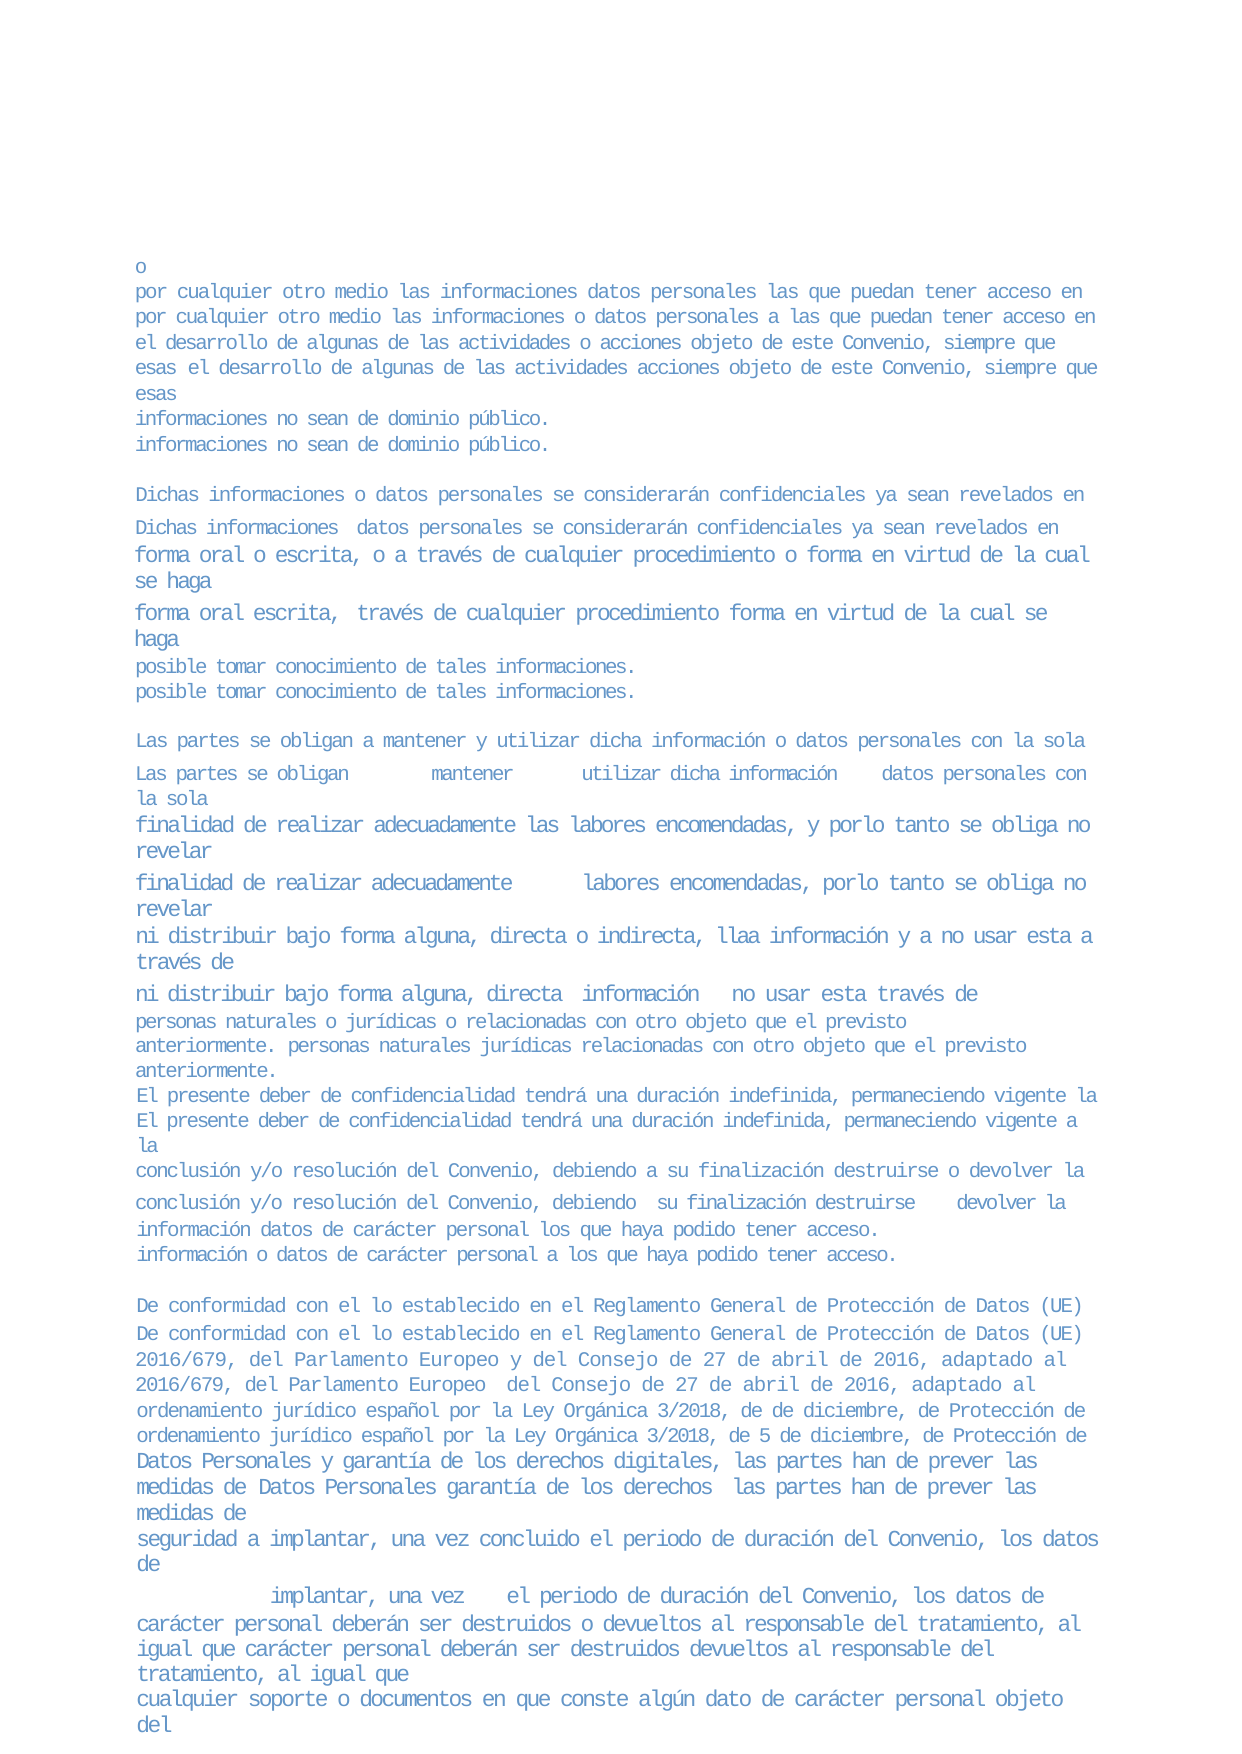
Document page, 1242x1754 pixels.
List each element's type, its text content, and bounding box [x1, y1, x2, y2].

text Dichas informaciones o datos personales se considerarán confidenciales ya sean revelados en [135, 479, 1100, 507]
text conclusión y/o resolución del Convenio, debiendo a su finalización destruirse o devolver la [135, 1157, 1100, 1183]
text Las partes se obligan mantener utilizar dicha información datos personales con la sola [135, 753, 1099, 811]
text Dichas informaciones datos personales se considerarán confidenciales ya sean revelados en [135, 507, 1099, 541]
text forma oral o escrita, o a través de cualquier procedimiento o forma en virtud de la cual se haga [134, 541, 1099, 594]
text finalidad de realizar adecuadamente las labores encomendadas, y porlo tanto se obliga no revelar [134, 811, 1100, 863]
text implantar, una vez el periodo de duración del Convenio, los datos de [269, 1577, 1101, 1611]
text seguridad a implantar, una vez concluido el periodo de duración del Convenio, los datos de [136, 1526, 1101, 1577]
text ni distribuir bajo forma alguna, directa o indirecta, llaa información y a no usar esta a través de [135, 923, 1100, 974]
text conclusión y/o resolución del Convenio, debiendo su finalización destruirse devolver la [135, 1183, 1099, 1217]
text 2016/679, del Parlamento Europeo y del Consejo de 27 de abril de 2016, adaptado al 2016/679, del Parlamento Europeo del Consejo de 27 de abril de 2016, adaptado al [135, 1346, 1100, 1397]
text posible tomar conocimiento de tales informaciones. posible tomar conocimiento de tales informaciones. [135, 654, 681, 703]
text ni distribuir bajo forma alguna, directa información no usar esta través de [135, 974, 1099, 1008]
text información datos de carácter personal los que haya podido tener acceso. información o datos de carácter personal a los que haya podido tener acceso. [136, 1217, 915, 1267]
text carácter personal deberán ser destruidos o devueltos al responsable del tratamiento, al igual que carácter personal deberán ser destruidos devueltos al responsable del tratamiento, al igual que [136, 1611, 1101, 1686]
text El presente deber de confidencialidad tendrá una duración indefinida, permaneciendo vigente la El presente deber de confidencialidad tendrá una duración indefinida, permaneciendo vigente a la [136, 1082, 1100, 1157]
text informaciones no sean de dominio público. informaciones no sean de dominio público. [134, 405, 606, 457]
text ordenamiento jurídico español por la Ley Orgánica 3/2018, de de diciembre, de Protección de ordenamiento jurídico español por la Ley Orgánica 3/2018, de 5 de diciembre, de Protección de [136, 1397, 1100, 1448]
text personas naturales o jurídicas o relacionadas con otro objeto que el previsto anteriormente. personas naturales jurídicas relacionadas con otro objeto que el previsto anteriormente. [135, 1008, 1034, 1082]
text Las partes se obligan a mantener y utilizar dicha información o datos personales con la sola [135, 725, 1100, 753]
text por cualquier otro medio las informaciones datos personales las que puedan tener acceso en por cualquier otro medio las informaciones o datos personales a las que puedan tener acceso en [134, 278, 1100, 329]
text Las partes se comprometen no difundir por una descripción escrita oral, por una utilización Las partes se comprometen a no difundir por una descripción escrita u oral, por una utilización o [134, 254, 1099, 278]
text el desarrollo de algunas de las actividades o acciones objeto de este Convenio, siempre que esas el desarrollo de algunas de las actividades acciones objeto de este Convenio, siempre que esas [134, 329, 1099, 405]
text forma oral escrita, través de cualquier procedimiento forma en virtud de la cual se haga [133, 594, 1099, 654]
text De conformidad con el lo establecido en el Reglamento General de Protección de Datos (UE) De conformidad con el lo establecido en el Reglamento General de Protección de Datos (UE) [136, 1290, 1100, 1346]
text finalidad de realizar adecuadamente labores encomendadas, porlo tanto se obliga no revelar [134, 863, 1100, 923]
text cualquier soporte o documentos en que conste algún dato de carácter personal objeto del [136, 1686, 1100, 1738]
text Datos Personales y garantía de los derechos digitales, las partes han de prever las medidas de Datos Personales garantía de los derechos las partes han de prever las medidas de [136, 1448, 1101, 1526]
